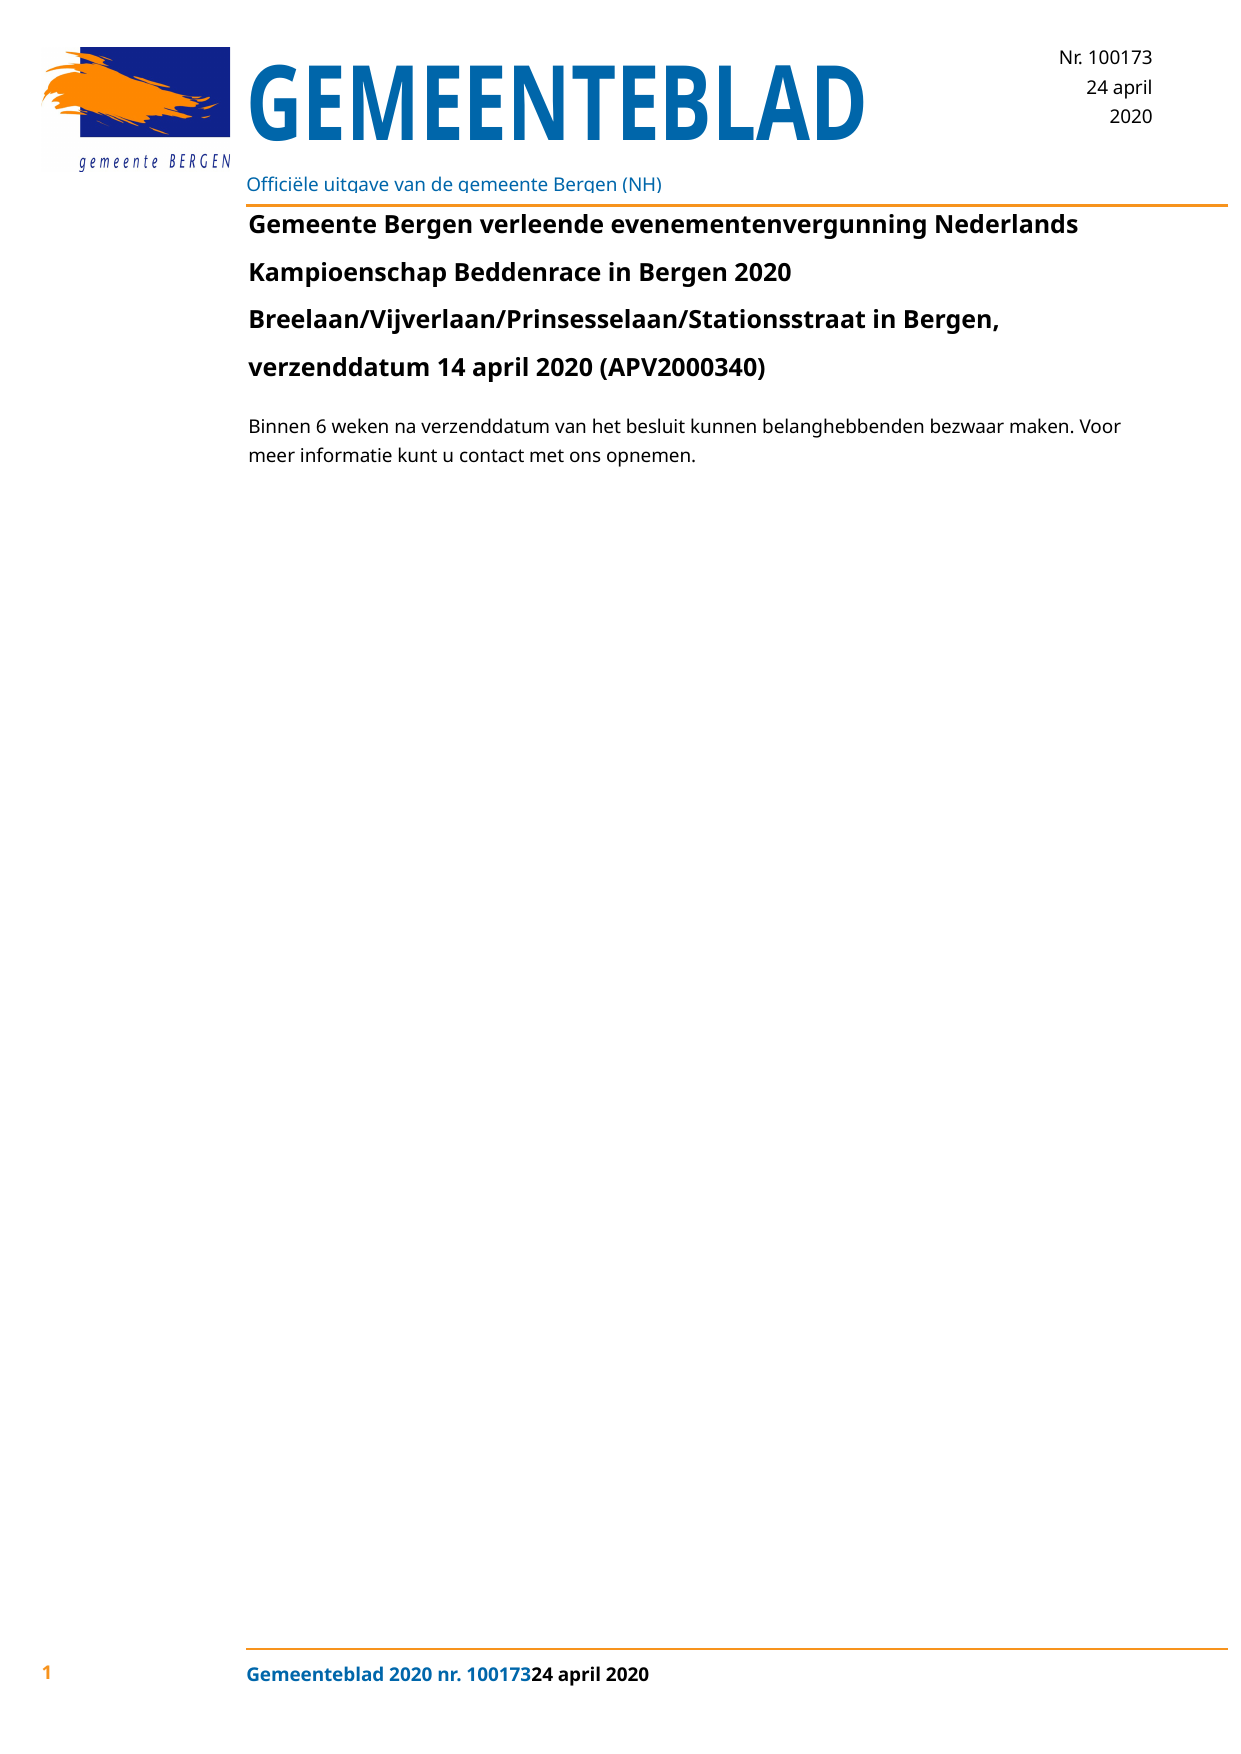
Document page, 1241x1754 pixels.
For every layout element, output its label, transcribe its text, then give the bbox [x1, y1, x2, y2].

text Gemeente Bergen verleende evenementenvergunning Nederlands Kampioenschap Beddenrace in Bergen 2020 Breelaan/Vijverlaan/Prinsesselaan/Stationsstraat in Bergen, verzenddatum 14 april 2020 (APV2000340) [248, 207, 1152, 384]
text Binnen 6 weken na verzenddatum van het besluit kunnen belanghebbenden bezwaar maken. Voor meer informatie kunt u contact met ons opnemen. [248, 413, 1152, 468]
picture [41, 47, 231, 172]
